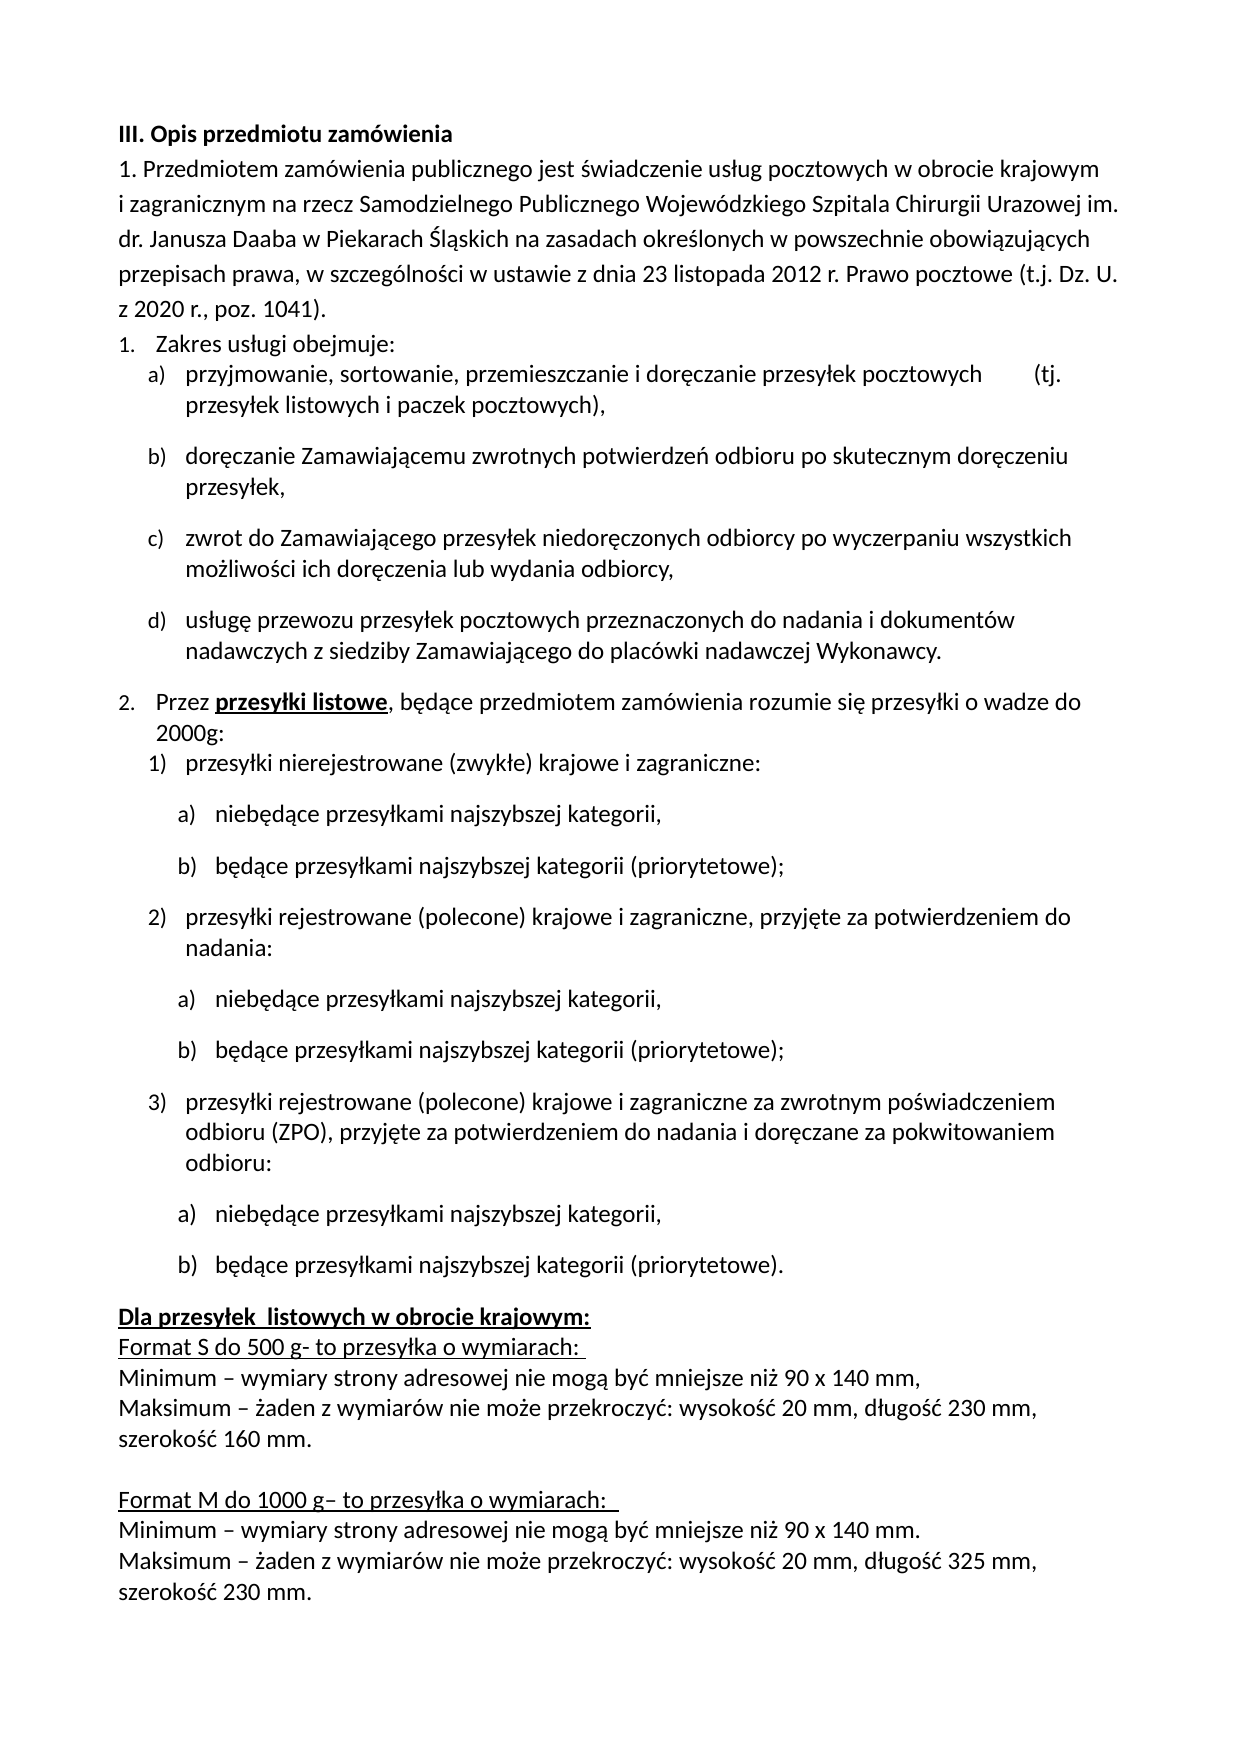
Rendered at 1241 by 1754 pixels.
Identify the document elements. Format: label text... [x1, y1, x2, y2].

list przesyłki rejestrowane (polecone) krajowe i zagraniczne za zwrotnym poświadczeniem odbioru (ZPO), przyjęte za potwierdzeniem do nadania i doręczane za pokwitowaniem odbioru: [148, 1086, 1122, 1177]
list doręczanie Zamawiającemu zwrotnych potwierdzeń odbioru po skutecznym doręczeniu przesyłek, [148, 441, 1122, 502]
list zwrot do Zamawiającego przesyłek niedoręczonych odbiorcy po wyczerpaniu wszystkich możliwości ich doręczenia lub wydania odbiorcy, [148, 522, 1122, 583]
list Zakres usługi obejmuje: [118, 328, 1122, 359]
list przesyłki nierejestrowane (zwykłe) krajowe i zagraniczne: [148, 747, 1122, 778]
text Maksimum – żaden z wymiarów nie może przekroczyć: wysokość 20 mm, długość 230 mm, szerokość 160 mm. [118, 1392, 1122, 1453]
list niebędące przesyłkami najszybszej kategorii, [177, 1198, 1122, 1229]
list 1. Przedmiotem zamówienia publicznego jest świadczenie usług pocztowych w obrocie krajowym i zagranicznym na rzecz Samodzielnego Publicznego Wojewódzkiego Szpitala Chirurgii Urazowej im. dr. Janusza Daaba w Piekarach Śląskich na zasadach określonych w powszechnie obowiązujących przepisach prawa, w szczególności w ustawie z dnia 23 listopada 2012 r. Prawo pocztowe (t.j. Dz. U. z 2020 r., poz. 1041). [118, 153, 1128, 324]
text Maksimum – żaden z wymiarów nie może przekroczyć: wysokość 20 mm, długość 325 mm, szerokość 230 mm. [118, 1545, 1122, 1606]
text Dla przesyłek listowych w obrocie krajowym: [118, 1301, 1122, 1331]
list będące przesyłkami najszybszej kategorii (priorytetowe); [177, 1034, 1122, 1065]
text Minimum – wymiary strony adresowej nie mogą być mniejsze niż 90 x 140 mm, [118, 1362, 1122, 1392]
text III. Opis przedmiotu zamówienia [118, 118, 1122, 149]
list Przez przesyłki listowe, będące przedmiotem zamówienia rozumie się przesyłki o wadze do 2000g: [118, 686, 1122, 747]
list niebędące przesyłkami najszybszej kategorii, [177, 983, 1122, 1014]
text Format M do 1000 g– to przesyłka o wymiarach: [118, 1484, 1122, 1514]
text Minimum – wymiary strony adresowej nie mogą być mniejsze niż 90 x 140 mm. [118, 1514, 1122, 1545]
list przyjmowanie, sortowanie, przemieszczanie i doręczanie przesyłek pocztowych (tj. przesyłek listowych i paczek pocztowych), [148, 359, 1122, 420]
list będące przesyłkami najszybszej kategorii (priorytetowe); [177, 850, 1122, 880]
text Format S do 500 g- to przesyłka o wymiarach: [118, 1331, 1122, 1362]
list niebędące przesyłkami najszybszej kategorii, [177, 798, 1122, 829]
list przesyłki rejestrowane (polecone) krajowe i zagraniczne, przyjęte za potwierdzeniem do nadania: [148, 901, 1122, 962]
list usługę przewozu przesyłek pocztowych przeznaczonych do nadania i dokumentów nadawczych z siedziby Zamawiającego do placówki nadawczej Wykonawcy. [148, 604, 1122, 665]
list będące przesyłkami najszybszej kategorii (priorytetowe). [177, 1249, 1122, 1280]
